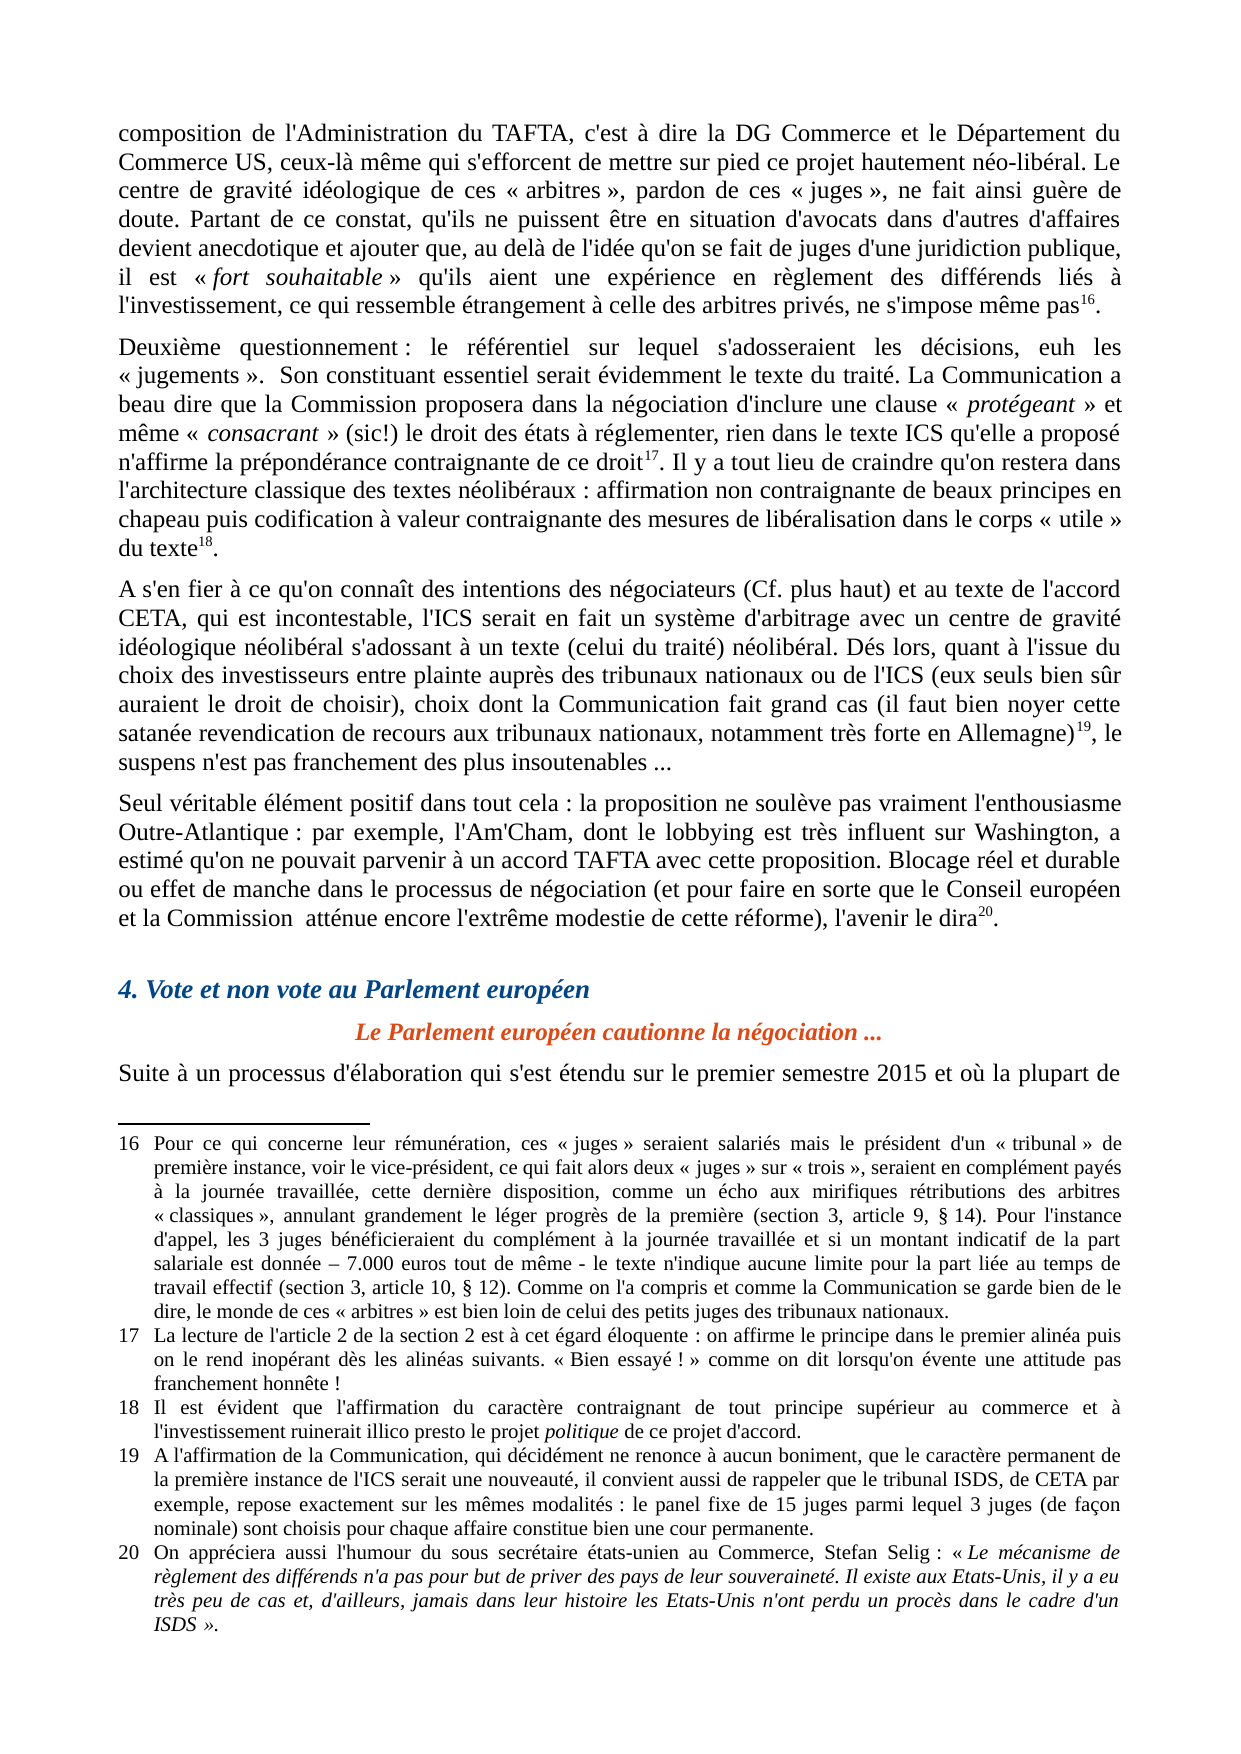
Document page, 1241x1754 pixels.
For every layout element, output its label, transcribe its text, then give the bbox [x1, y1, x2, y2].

text On appréciera aussi l'humour du sous secrétaire états-unien au Commerce, Stefan Selig : « Le mécanisme de règlement des différends n'a pas pour but de priver des pays de leur souveraineté. Il existe aux Etats-Unis, il y a eu très peu de cas et, d'ailleurs, jamais dans leur histoire les Etats-Unis n'ont perdu un procès dans le cadre d'un ISDS ». [118, 1539, 1122, 1636]
text Il est évident que l'affirmation du caractère contraignant de tout principe supérieur au commerce et à l'investissement ruinerait illico presto le projet politique de ce projet d'accord. [118, 1395, 1122, 1443]
text Deuxième questionnement : le référentiel sur lequel s'adosseraient les décisions, euh les « jugements ». Son constituant essentiel serait évidemment le texte du traité. La Communication a beau dire que la Commission proposera dans la négociation d'inclure une clause « protégeant » et même « consacrant » (sic!) le droit des états à réglementer, rien dans le texte ICS qu'elle a proposé n'affirme la prépondérance contraignante de ce droit. Il y a tout lieu de craindre qu'on restera dans l'architecture classique des textes néolibéraux : affirmation non contraignante de beaux principes en chapeau puis codification à valeur contraignante des mesures de libéralisation dans le corps « utile » du texte. [118, 332, 1122, 562]
text Seul véritable élément positif dans tout cela : la proposition ne soulève pas vraiment l'enthousiasme Outre-Atlantique : par exemple, l'Am'Cham, dont le lobbying est très influent sur Washington, a estimé qu'on ne pouvait parvenir à un accord TAFTA avec cette proposition. Blocage réel et durable ou effet de manche dans le processus de négociation (et pour faire en sorte que le Conseil européen et la Commission atténue encore l'extrême modestie de cette réforme), l'avenir le dira. [118, 788, 1122, 932]
text composition de l'Administration du TAFTA, c'est à dire la DG Commerce et le Département du Commerce US, ceux-là même qui s'efforcent de mettre sur pied ce projet hautement néo-libéral. Le centre de gravité idéologique de ces « arbitres », pardon de ces « juges », ne fait ainsi guère de doute. Partant de ce constat, qu'ils ne puissent être en situation d'avocats dans d'autres d'affaires devient anecdotique et ajouter que, au delà de l'idée qu'on se fait de juges d'une juridiction publique, il est « fort souhaitable » qu'ils aient une expérience en règlement des différends liés à l'investissement, ce qui ressemble étrangement à celle des arbitres privés, ne s'impose même pas. [118, 118, 1122, 319]
text Le Parlement européen cautionne la négociation ... [118, 1017, 1122, 1046]
text Pour ce qui concerne leur rémunération, ces « juges » seraient salariés mais le président d'un « tribunal » de première instance, voir le vice-président, ce qui fait alors deux « juges » sur « trois », seraient en complément payés à la journée travaillée, cette dernière disposition, comme un écho aux mirifiques rétributions des arbitres « classiques », annulant grandement le léger progrès de la première (section 3, article 9, § 14). Pour l'instance d'appel, les 3 juges bénéficieraient du complément à la journée travaillée et si un montant indicatif de la part salariale est donnée – 7.000 euros tout de même - le texte n'indique aucune limite pour la part liée au temps de travail effectif (section 3, article 10, § 12). Comme on l'a compris et comme la Communication se garde bien de le dire, le monde de ces « arbitres » est bien loin de celui des petits juges des tribunaux nationaux. [118, 1131, 1122, 1323]
text Suite à un processus d'élaboration qui s'est étendu sur le premier semestre 2015 et où la plupart de [118, 1058, 1122, 1087]
text La lecture de l'article 2 de la section 2 est à cet égard éloquente : on affirme le principe dans le premier alinéa puis on le rend inopérant dès les alinéas suivants. « Bien essayé ! » comme on dit lorsqu'on évente une attitude pas franchement honnête ! [118, 1323, 1122, 1395]
text A l'affirmation de la Communication, qui décidément ne renonce à aucun boniment, que le caractère permanent de la première instance de l'ICS serait une nouveauté, il convient aussi de rappeler que le tribunal ISDS, de CETA par exemple, repose exactement sur les mêmes modalités : le panel fixe de 15 juges parmi lequel 3 juges (de façon nominale) sont choisis pour chaque affaire constitue bien une cour permanente. [118, 1443, 1122, 1539]
text 4. Vote et non vote au Parlement européen [118, 973, 1122, 1004]
text A s'en fier à ce qu'on connaît des intentions des négociateurs (Cf. plus haut) et au texte de l'accord CETA, qui est incontestable, l'ICS serait en fait un système d'arbitrage avec un centre de gravité idéologique néolibéral s'adossant à un texte (celui du traité) néolibéral. Dés lors, quant à l'issue du choix des investisseurs entre plainte auprès des tribunaux nationaux ou de l'ICS (eux seuls bien sûr auraient le droit de choisir), choix dont la Communication fait grand cas (il faut bien noyer cette satanée revendication de recours aux tribunaux nationaux, notamment très forte en Allemagne), le suspens n'est pas franchement des plus insoutenables ... [118, 574, 1122, 776]
